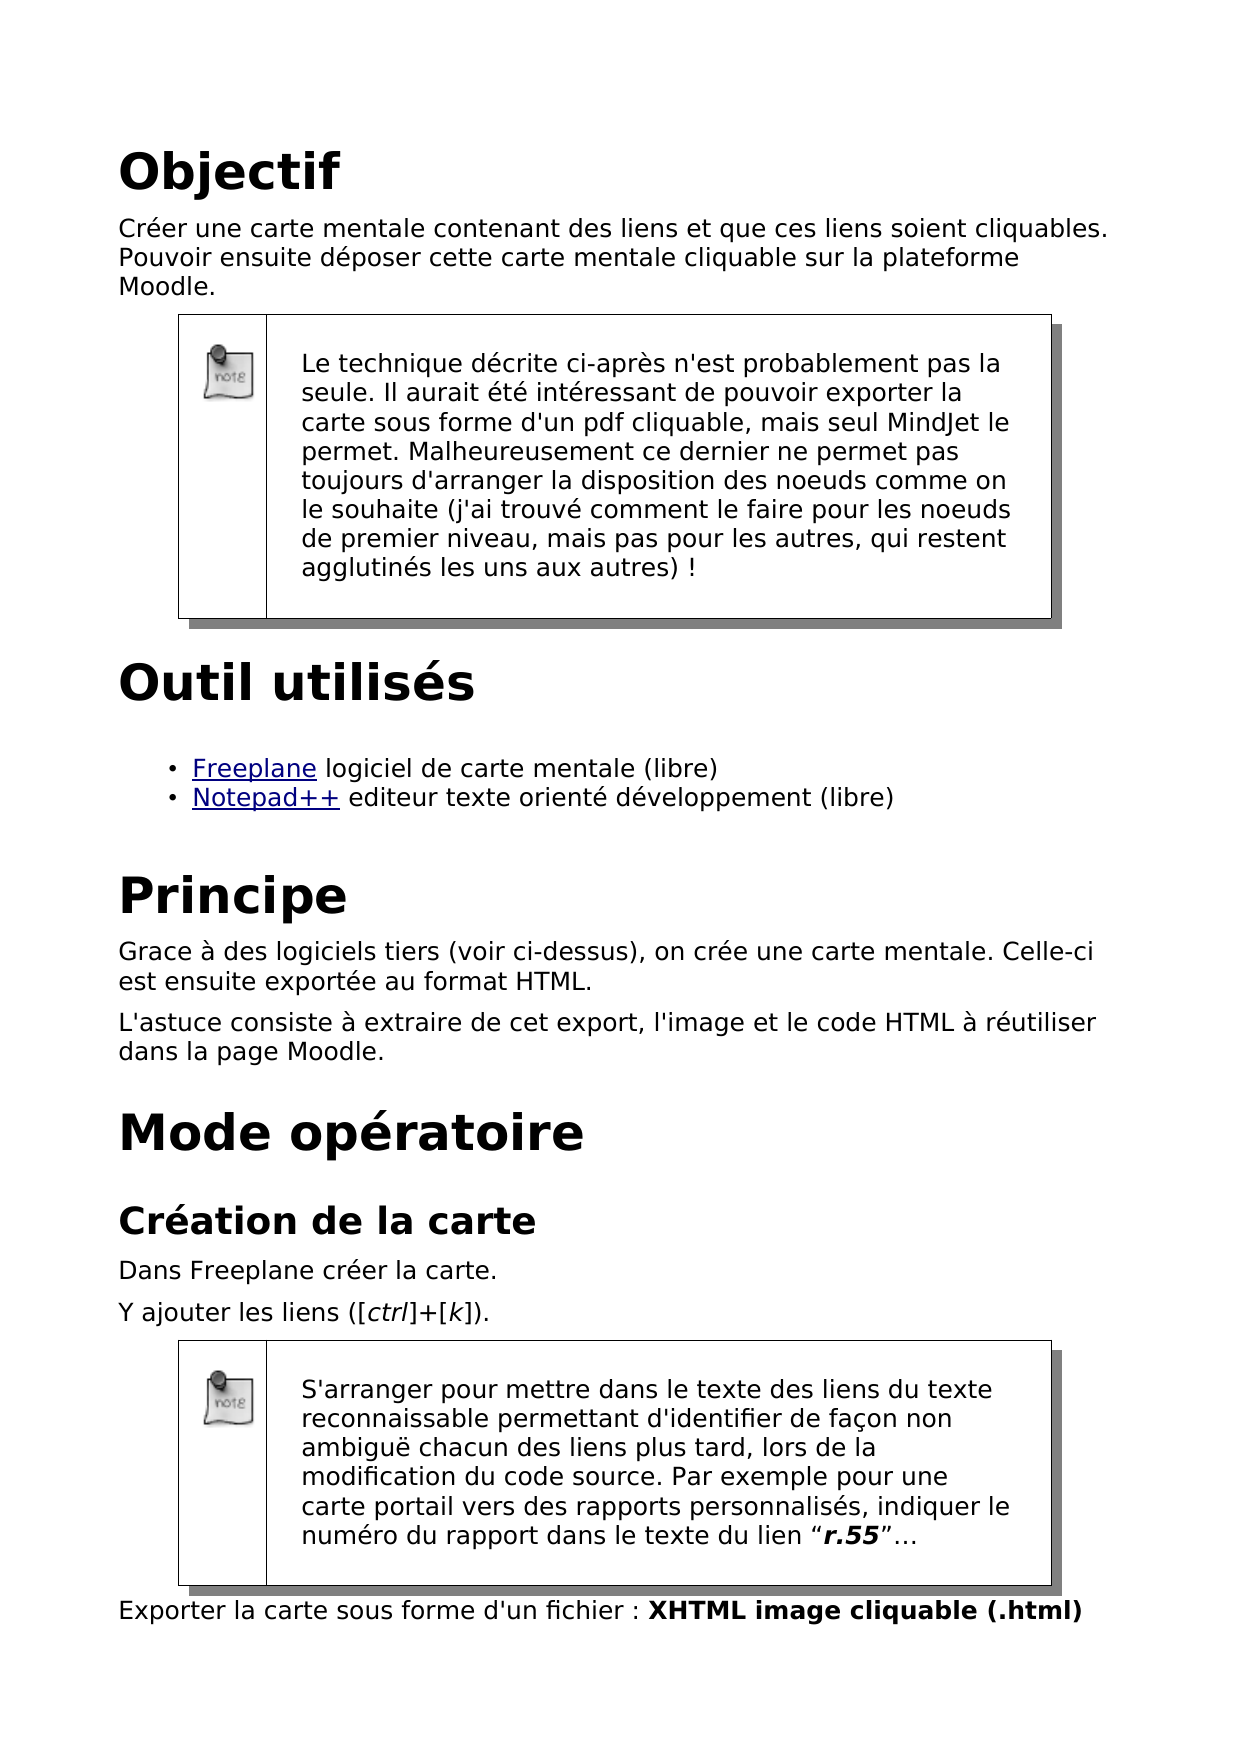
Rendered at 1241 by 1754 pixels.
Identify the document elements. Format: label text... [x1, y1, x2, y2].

picture [190, 337, 266, 413]
text Créer une carte mentale contenant des liens et que ces liens soient cliquables. Pouvoir ensuite déposer cette carte mentale cliquable sur la plateforme Moodle. [118, 214, 1122, 301]
text L'astuce consiste à extraire de cet export, l'image et le code HTML à réutiliser dans la page Moodle. [118, 1008, 1122, 1067]
subtitle Objectif [118, 143, 1122, 201]
list Notepad++ editeur texte orienté développement (libre) [177, 783, 1122, 812]
list Freeplane logiciel de carte mentale (libre) [177, 754, 1122, 783]
text Dans Freeplane créer la carte. [118, 1256, 1122, 1285]
table_header [179, 315, 266, 618]
subtitle Mode opératoire [118, 1104, 1122, 1162]
subtitle Création de la carte [118, 1200, 1122, 1244]
text Grace à des logiciels tiers (voir ci-dessus), on crée une carte mentale. Celle-ci est ensuite exportée au format HTML. [118, 938, 1122, 996]
subtitle Principe [118, 867, 1122, 925]
text Exporter la carte sous forme d'un fichier : XHTML image cliquable (.html) [118, 1596, 1122, 1625]
table_header Le technique décrite ci-après n'est probablement pas la seule. Il aurait été intéressant de pouvoir exporter la carte sous forme d'un pdf cliquable, mais seul MindJet le permet. Malheureusement ce dernier ne permet pas toujours d'arranger la disposition des noeuds comme on le souhaite (j'ai trouvé comment le faire pour les noeuds de premier niveau, mais pas pour les autres, qui restent agglutinés les uns aux autres) ! [267, 315, 1051, 618]
text Y ajouter les liens ([ctrl]+[k]). [118, 1298, 1122, 1327]
picture [190, 1363, 266, 1439]
subtitle Outil utilisés [118, 654, 1122, 712]
table_header S'arranger pour mettre dans le texte des liens du texte reconnaissable permettant d'identifier de façon non ambiguë chacun des liens plus tard, lors de la modification du code source. Par exemple pour une carte portail vers des rapports personnalisés, indiquer le numéro du rapport dans le texte du lien “r.55”… [267, 1341, 1051, 1585]
table_header [179, 1341, 266, 1585]
